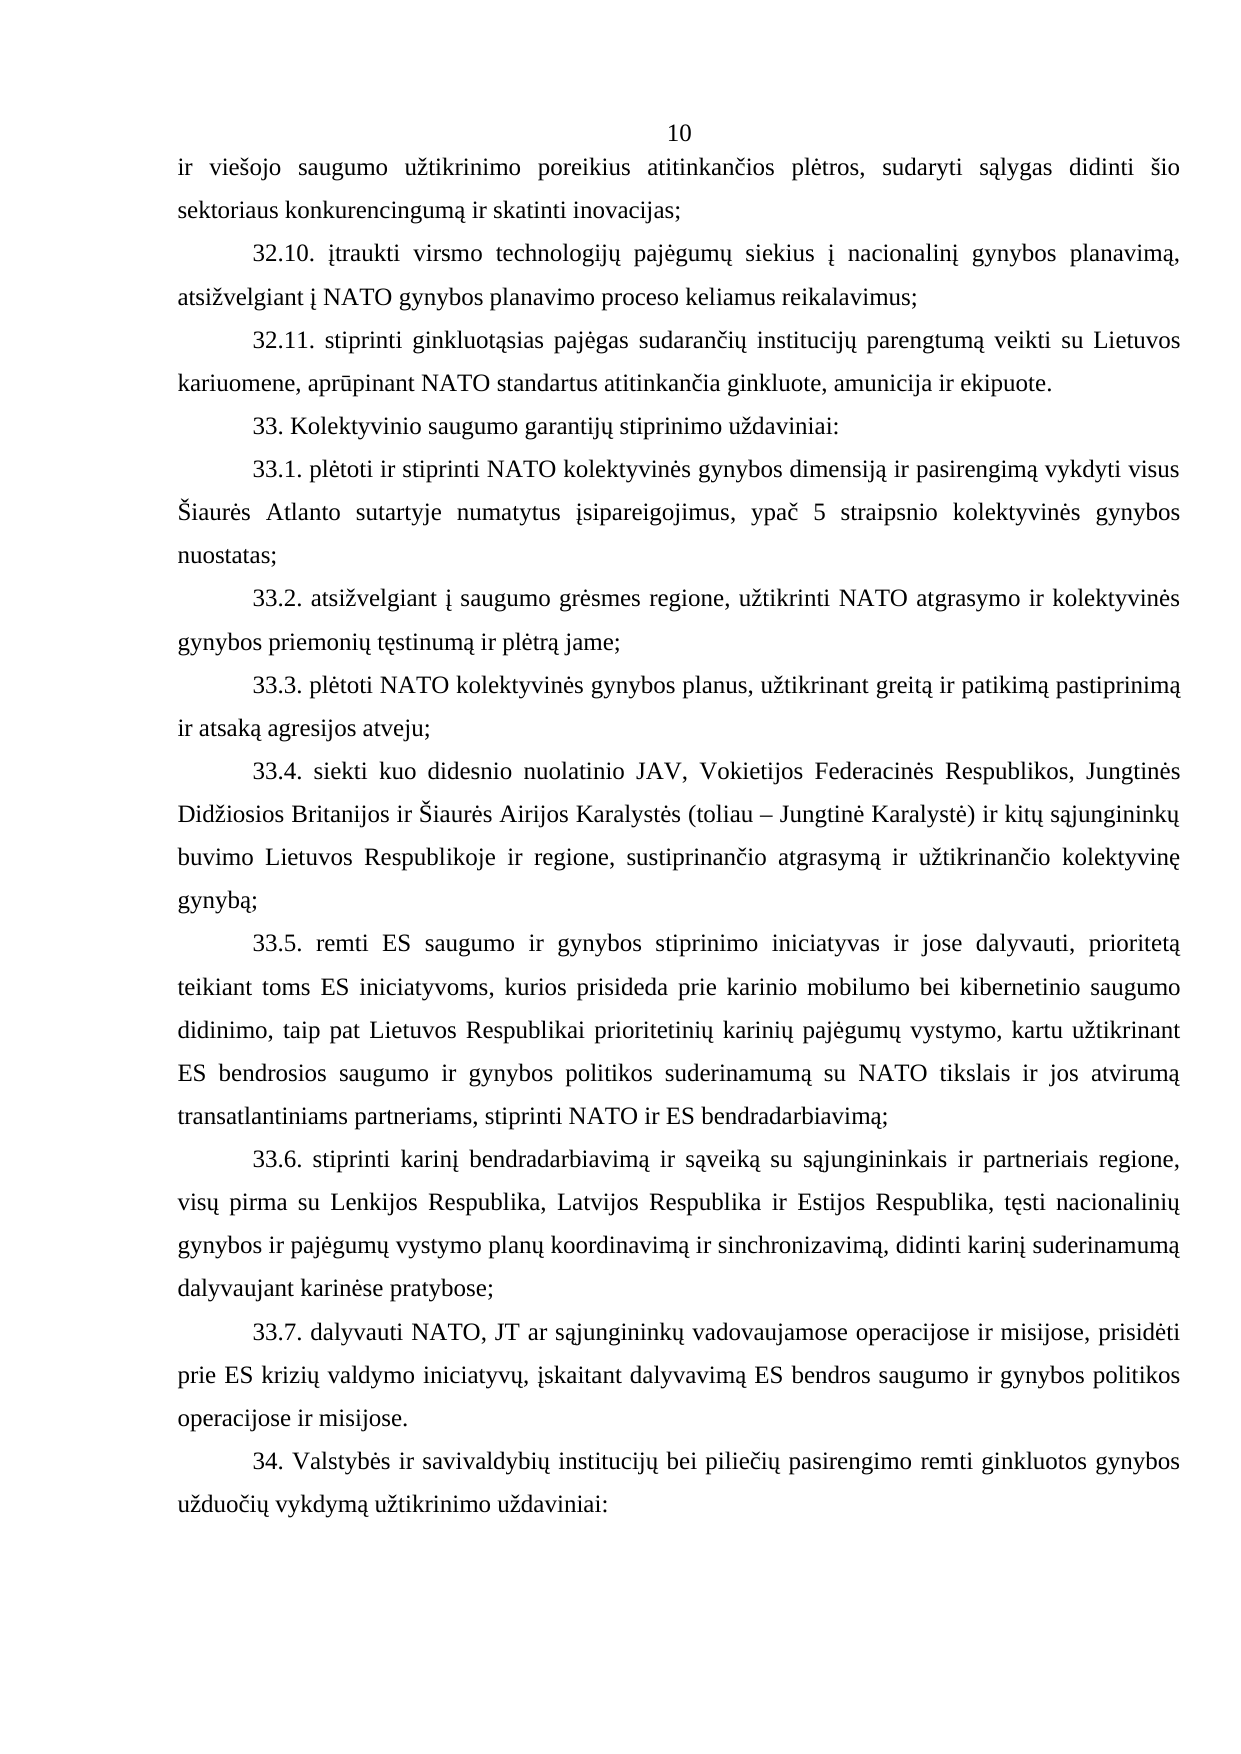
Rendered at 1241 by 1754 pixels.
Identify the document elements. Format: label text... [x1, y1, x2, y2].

text 33.6. stiprinti karinį bendradarbiavimą ir sąveiką su sąjungininkais ir partneriais regione, visų pirma su Lenkijos Respublika, Latvijos Respublika ir Estijos Respublika, tęsti nacionalinių gynybos ir pajėgumų vystymo planų koordinavimą ir sinchronizavimą, didinti karinį suderinamumą dalyvaujant karinėse pratybose; [177, 1144, 1181, 1302]
text 33. Kolektyvinio saugumo garantijų stiprinimo uždaviniai: [177, 411, 1181, 440]
text 33.7. dalyvauti NATO, JT ar sąjungininkų vadovaujamose operacijose ir misijose, prisidėti prie ES krizių valdymo iniciatyvų, įskaitant dalyvavimą ES bendros saugumo ir gynybos politikos operacijose ir misijose. [177, 1317, 1181, 1432]
text 33.4. siekti kuo didesnio nuolatinio JAV, Vokietijos Federacinės Respublikos, Jungtinės Didžiosios Britanijos ir Šiaurės Airijos Karalystės (toliau – Jungtinė Karalystė) ir kitų sąjungininkų buvimo Lietuvos Respublikoje ir regione, sustiprinančio atgrasymą ir užtikrinančio kolektyvinę gynybą; [177, 756, 1181, 914]
text 34. Valstybės ir savivaldybių institucijų bei piliečių pasirengimo remti ginkluotos gynybos užduočių vykdymą užtikrinimo uždaviniai: [177, 1446, 1181, 1518]
text ir viešojo saugumo užtikrinimo poreikius atitinkančios plėtros, sudaryti sąlygas didinti šio sektoriaus konkurencingumą ir skatinti inovacijas; [177, 152, 1181, 224]
text 33.1. plėtoti ir stiprinti NATO kolektyvinės gynybos dimensiją ir pasirengimą vykdyti visus Šiaurės Atlanto sutartyje numatytus įsipareigojimus, ypač 5 straipsnio kolektyvinės gynybos nuostatas; [177, 454, 1181, 569]
text 33.2. atsižvelgiant į saugumo grėsmes regione, užtikrinti NATO atgrasymo ir kolektyvinės gynybos priemonių tęstinumą ir plėtrą jame; [177, 583, 1181, 655]
text 33.3. plėtoti NATO kolektyvinės gynybos planus, užtikrinant greitą ir patikimą pastiprinimą ir atsaką agresijos atveju; [177, 670, 1181, 742]
text 32.10. įtraukti virsmo technologijų pajėgumų siekius į nacionalinį gynybos planavimą, atsižvelgiant į NATO gynybos planavimo proceso keliamus reikalavimus; [177, 238, 1181, 310]
text 32.11. stiprinti ginkluotąsias pajėgas sudarančių institucijų parengtumą veikti su Lietuvos kariuomene, aprūpinant NATO standartus atitinkančia ginkluote, amunicija ir ekipuote. [177, 325, 1181, 397]
text 33.5. remti ES saugumo ir gynybos stiprinimo iniciatyvas ir jose dalyvauti, prioritetą teikiant toms ES iniciatyvoms, kurios prisideda prie karinio mobilumo bei kibernetinio saugumo didinimo, taip pat Lietuvos Respublikai prioritetinių karinių pajėgumų vystymo, kartu užtikrinant ES bendrosios saugumo ir gynybos politikos suderinamumą su NATO tikslais ir jos atvirumą transatlantiniams partneriams, stiprinti NATO ir ES bendradarbiavimą; [177, 928, 1181, 1130]
